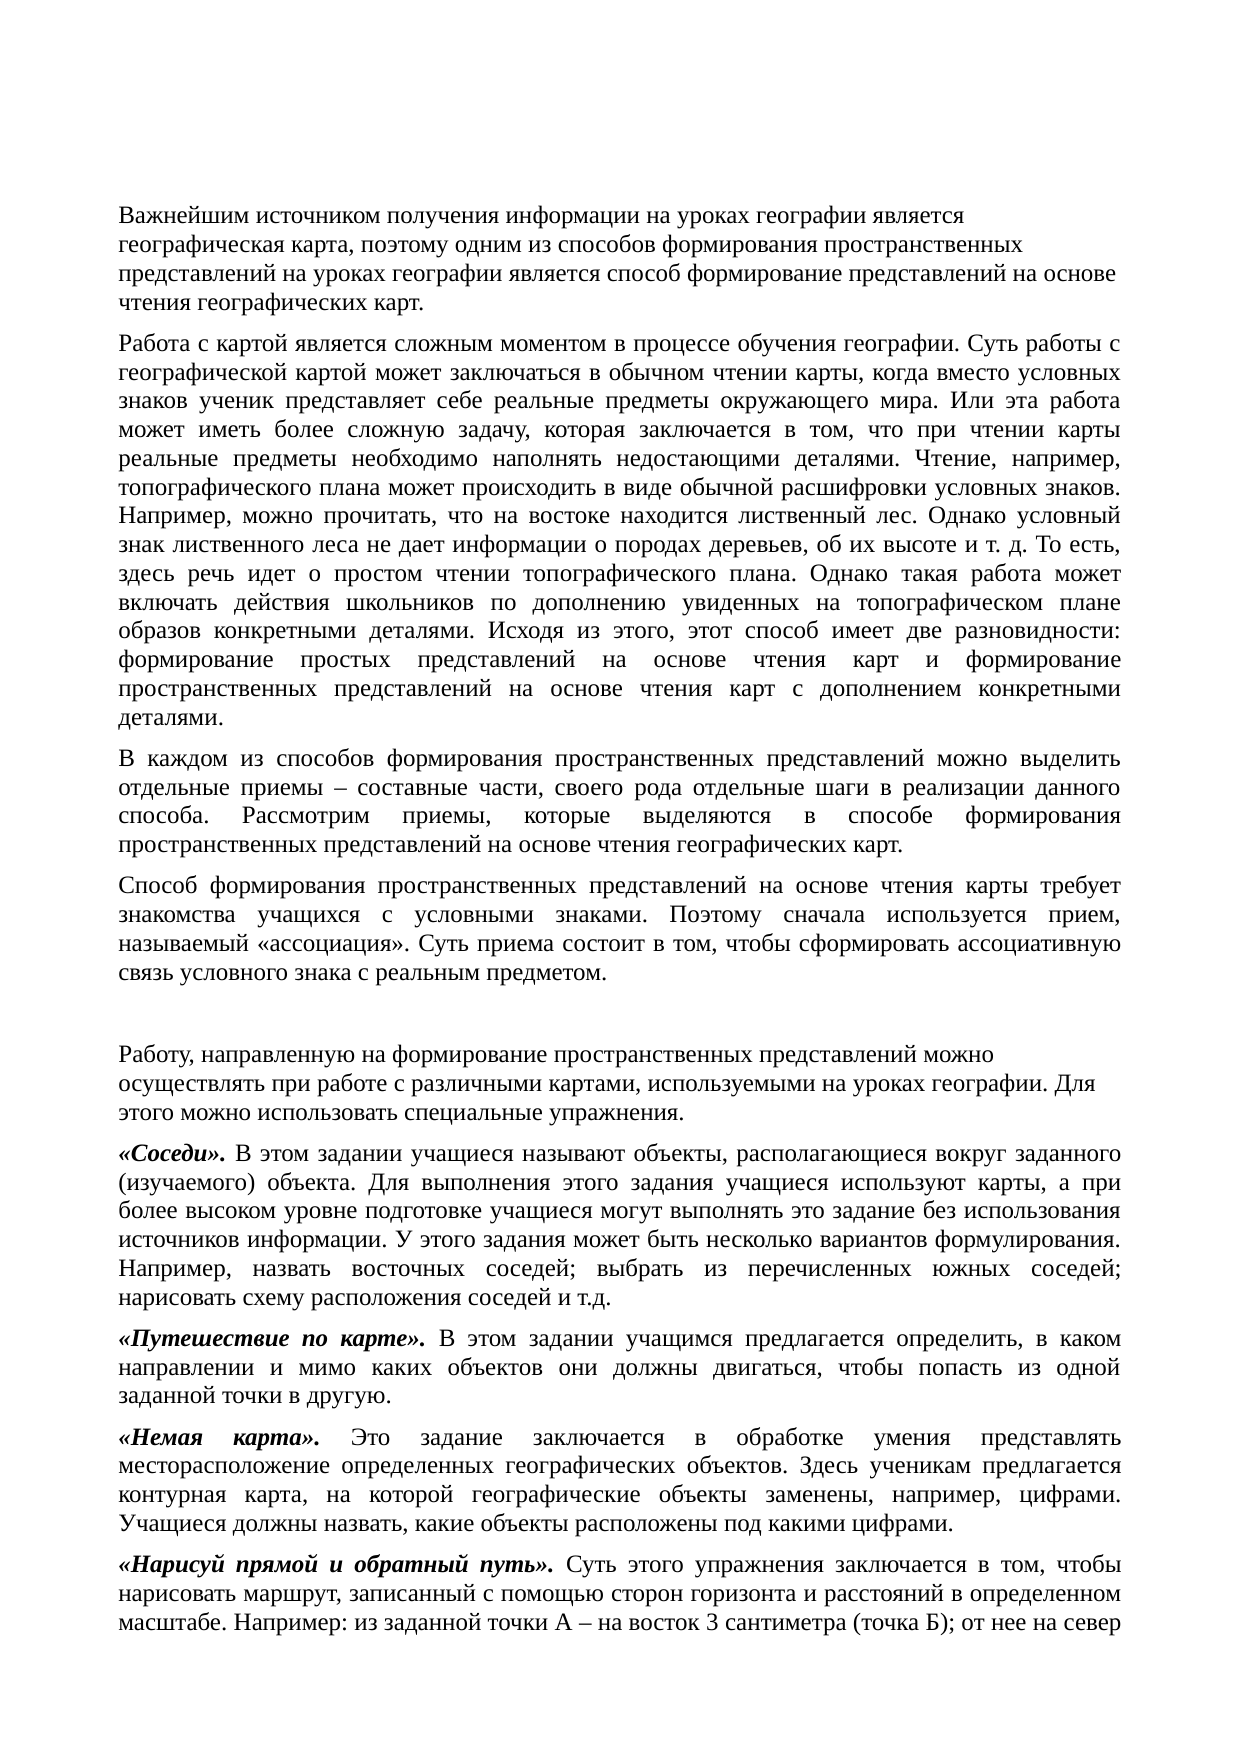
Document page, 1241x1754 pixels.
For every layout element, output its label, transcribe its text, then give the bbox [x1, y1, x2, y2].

text «Нарисуй прямой и обратный путь». Суть этого упражнения заключается в том, чтобы нарисовать маршрут, записанный с помощью сторон горизонта и расстояний в определенном масштабе. Например: из заданной точки А – на восток 3 сантиметра (точка Б); от нее на север [118, 1549, 1122, 1636]
text Способ формирования пространственных представлений на основе чтения карты требует знакомства учащихся с условными знаками. Поэтому сначала используется прием, называемый «ассоциация». Суть приема состоит в том, чтобы сформировать ассоциативную связь условного знака с реальным предметом. [118, 871, 1122, 986]
text Работа с картой является сложным моментом в процессе обучения географии. Суть работы с географической картой может заключаться в обычном чтении карты, когда вместо условных знаков ученик представляет себе реальные предметы окружающего мира. Или эта работа может иметь более сложную задачу, которая заключается в том, что при чтении карты реальные предметы необходимо наполнять недостающими деталями. Чтение, например, топографического плана может происходить в виде обычной расшифровки условных знаков. Например, можно прочитать, что на востоке находится лиственный лес. Однако условный знак лиственного леса не дает информации о породах деревьев, об их высоте и т. д. То есть, здесь речь идет о простом чтении топографического плана. Однако такая работа может включать действия школьников по дополнению увиденных на топографическом плане образов конкретными деталями. Исходя из этого, этот способ имеет две разновидности: формирование простых представлений на основе чтения карт и формирование пространственных представлений на основе чтения карт с дополнением конкретными деталями. [118, 328, 1122, 731]
text «Соседи». В этом задании учащиеся называют объекты, располагающиеся вокруг заданного (изучаемого) объекта. Для выполнения этого задания учащиеся используют карты, а при более высоком уровне подготовке учащиеся могут выполнять это задание без использования источников информации. У этого задания может быть несколько вариантов формулирования. Например, назвать восточных соседей; выбрать из перечисленных южных соседей; нарисовать схему расположения соседей и т.д. [118, 1138, 1122, 1311]
text Работу, направленную на формирование пространственных представлений можно осуществлять при работе с различными картами, используемыми на уроках географии. Для этого можно использовать специальные упражнения. [118, 1039, 1122, 1126]
text Важнейшим источником получения информации на уроках географии является географическая карта, поэтому одним из способов формирования пространственных представлений на уроках географии является способ формирование представлений на основе чтения географических карт. [118, 201, 1122, 316]
text «Путешествие по карте». В этом задании учащимся предлагается определить, в каком направлении и мимо каких объектов они должны двигаться, чтобы попасть из одной заданной точки в другую. [118, 1323, 1122, 1409]
text В каждом из способов формирования пространственных представлений можно выделить отдельные приемы – составные части, своего рода отдельные шаги в реализации данного способа. Рассмотрим приемы, которые выделяются в способе формирования пространственных представлений на основе чтения географических карт. [118, 743, 1122, 858]
text «Немая карта». Это задание заключается в обработке умения представлять месторасположение определенных географических объектов. Здесь ученикам предлагается контурная карта, на которой географические объекты заменены, например, цифрами. Учащиеся должны назвать, какие объекты расположены под какими цифрами. [118, 1422, 1122, 1537]
